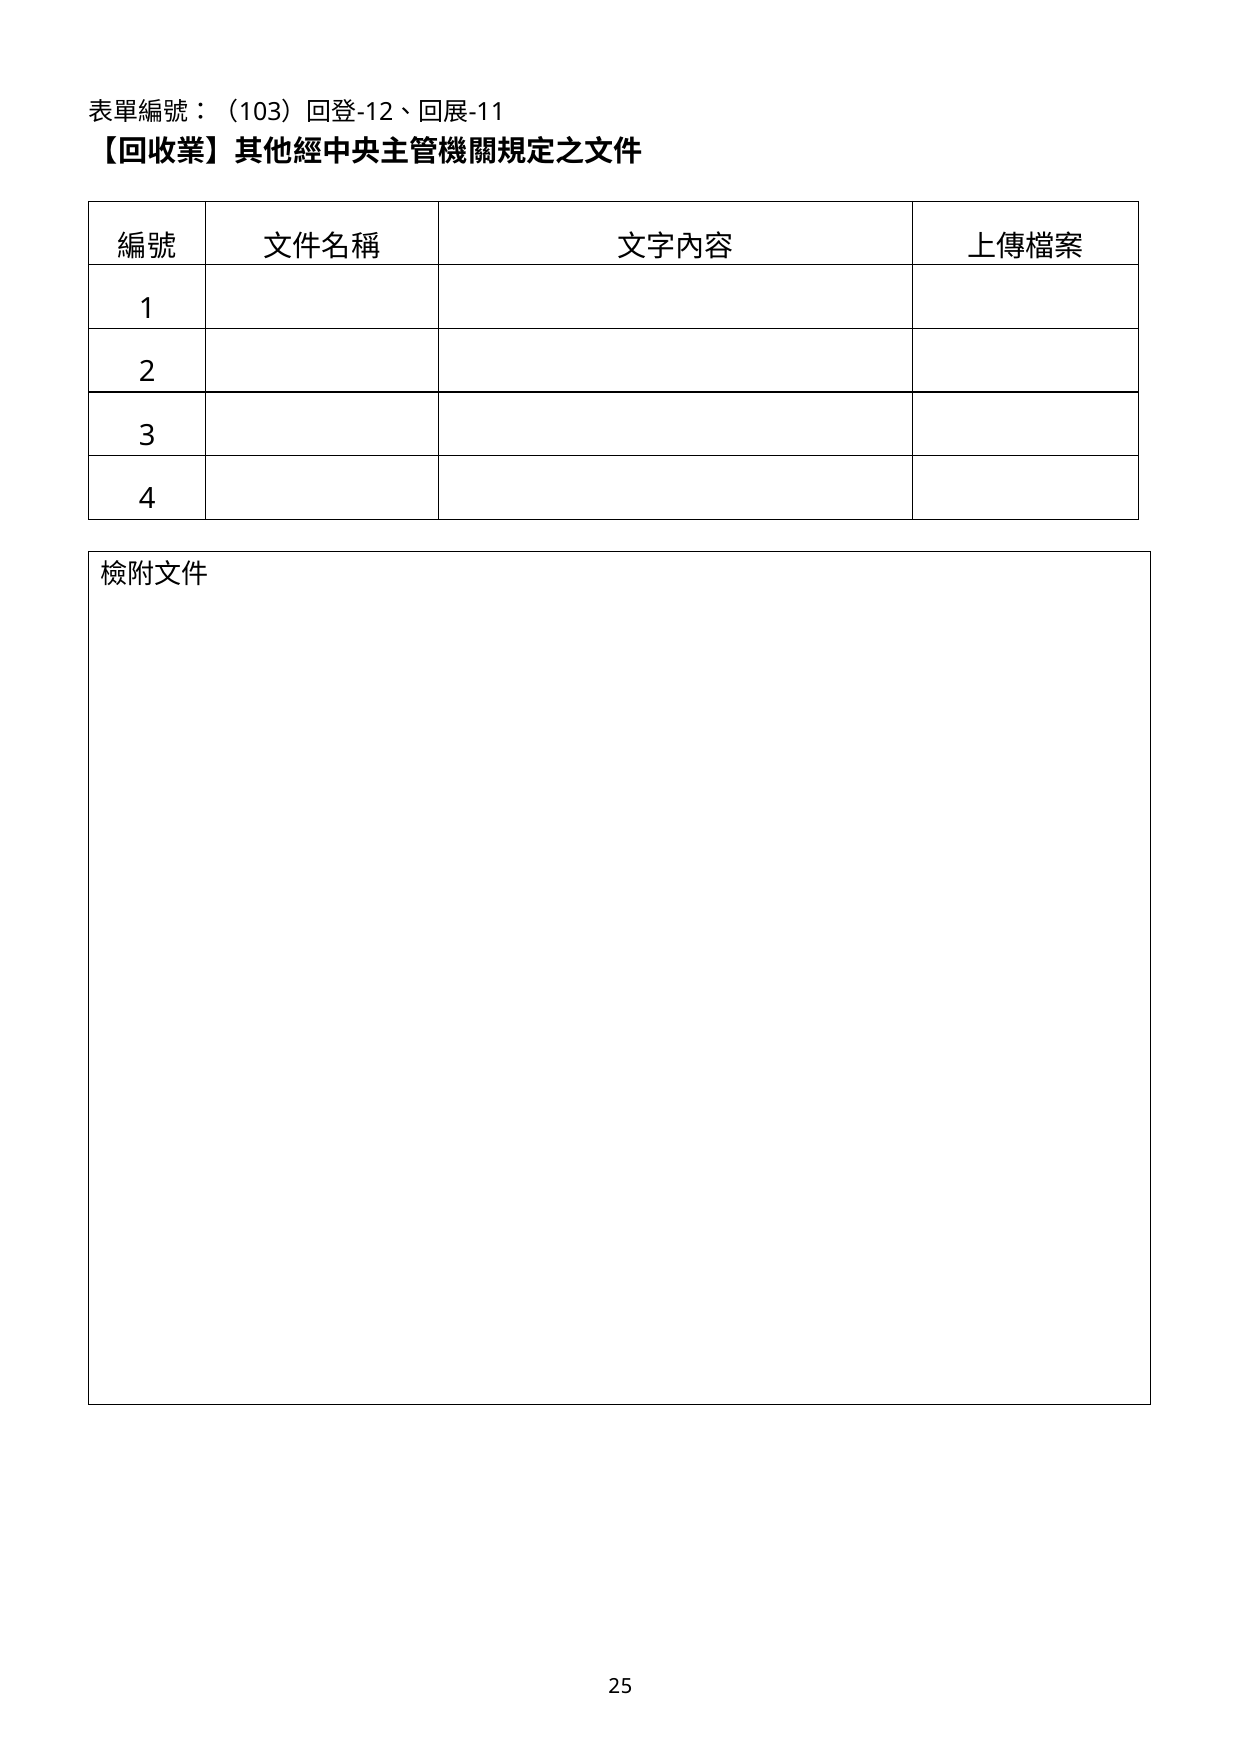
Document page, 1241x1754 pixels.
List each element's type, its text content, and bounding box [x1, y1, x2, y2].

table_header 編號 [89, 202, 205, 264]
table_cell [913, 456, 1138, 518]
table_cell [206, 456, 438, 518]
text 表單編號：（103）回登-12、回展-11 [89, 92, 1152, 128]
table_cell [439, 393, 912, 455]
table_cell 4 [89, 456, 205, 518]
table_header 文字內容 [439, 202, 912, 264]
table_cell 2 [89, 329, 205, 391]
table_header 檢附文件 [89, 552, 1150, 1403]
table_cell 1 [89, 265, 205, 328]
table_cell [439, 265, 912, 328]
table_header 文件名稱 [206, 202, 438, 264]
text 【回收業】其他經中央主管機關規定之文件 [89, 128, 1152, 170]
table_cell [439, 329, 912, 391]
table_cell [913, 265, 1138, 328]
table_cell [206, 329, 438, 391]
table_cell [206, 393, 438, 455]
table_cell [913, 393, 1138, 455]
table_cell [206, 265, 438, 328]
table_cell [439, 456, 912, 518]
table_header 上傳檔案 [913, 202, 1138, 264]
table_cell [913, 329, 1138, 391]
table_cell 3 [89, 393, 205, 455]
